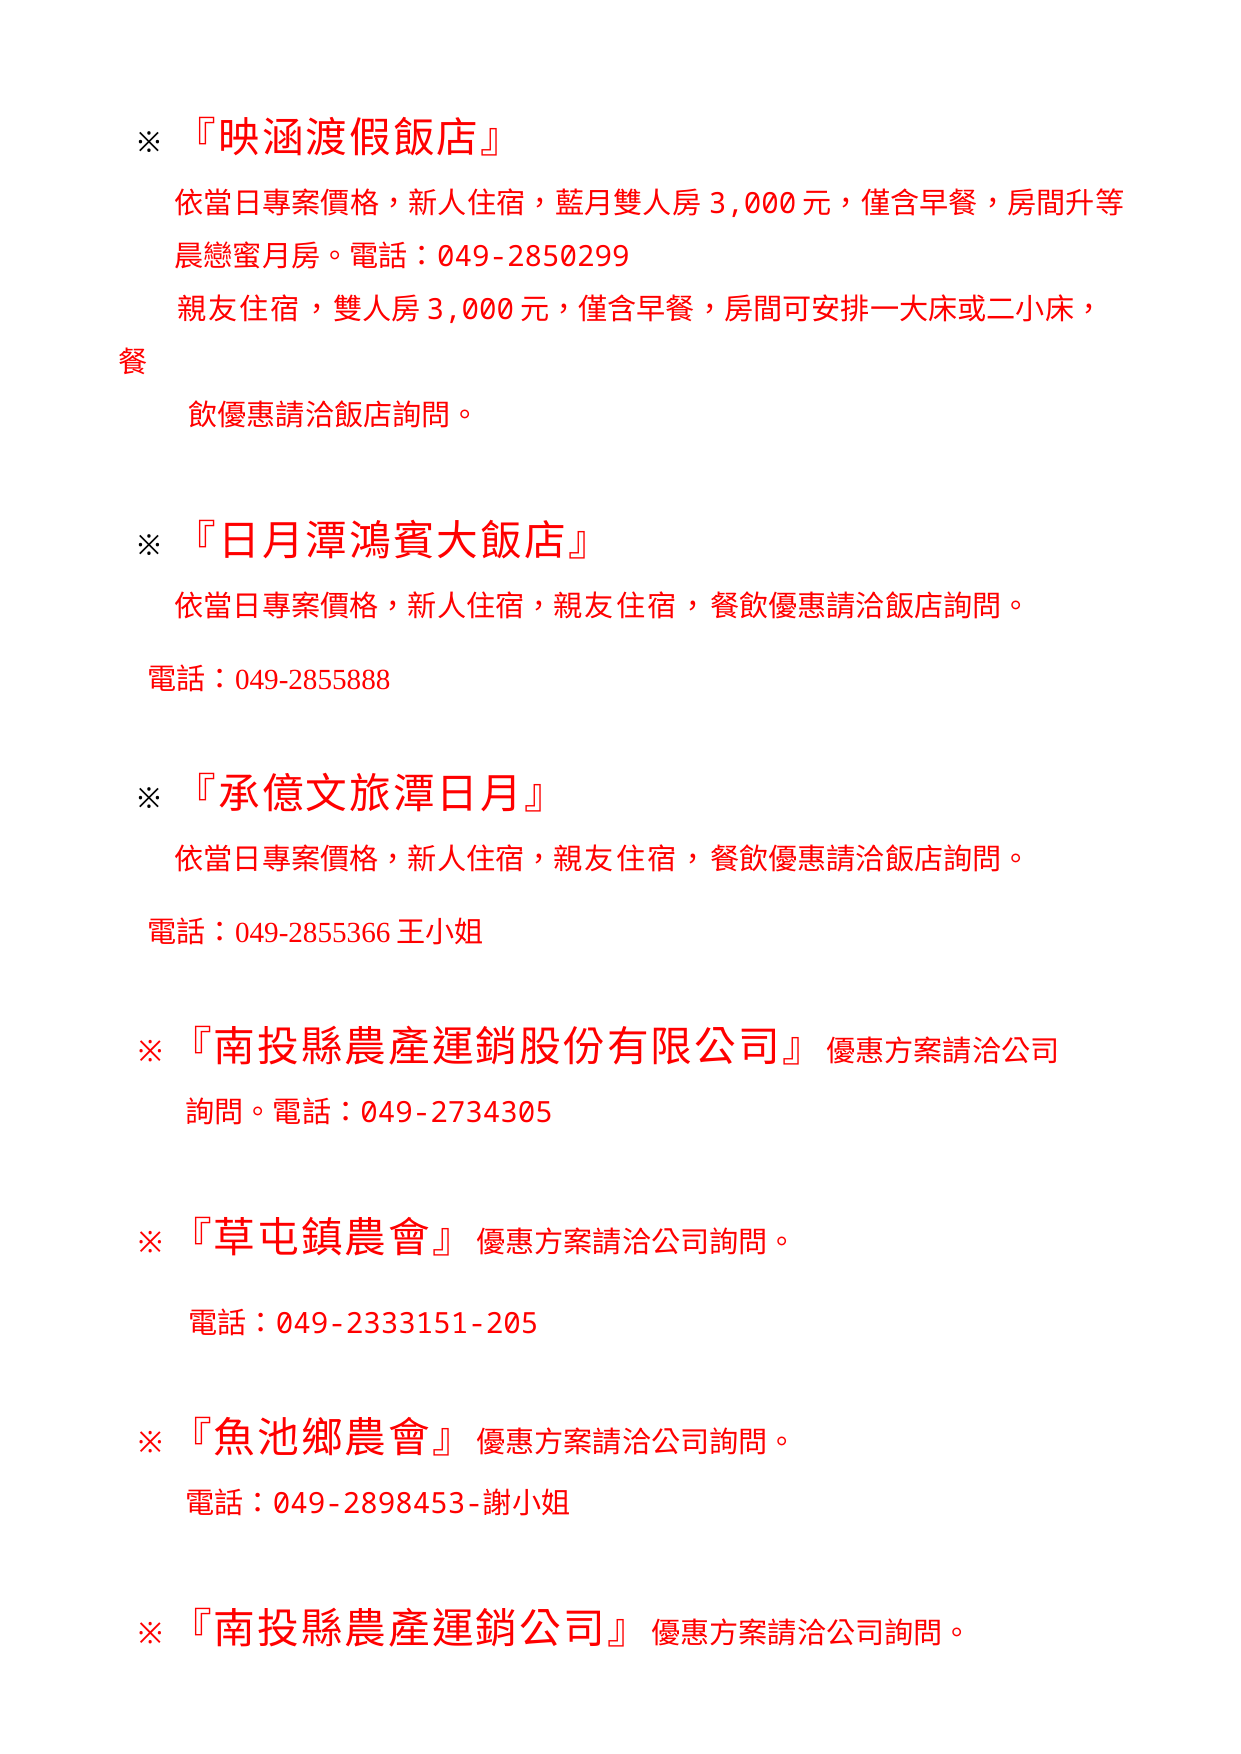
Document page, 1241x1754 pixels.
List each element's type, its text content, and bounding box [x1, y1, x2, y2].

list 『承億文旅潭日月』 [137, 760, 1125, 820]
list 『映涵渡假飯店』 [137, 104, 1125, 165]
text ※『南投縣農產運銷股份有限公司』優惠方案請洽公司 [133, 1013, 1125, 1073]
text ※『南投縣農產運銷公司』優惠方案請洽公司詢問。 [133, 1595, 1125, 1655]
list 『日月潭鴻賓大飯店』 [137, 507, 1125, 567]
text 親友住宿，雙人房3,000元，僅含早餐，房間可安排一大床或二小床，餐 [118, 286, 1125, 381]
text 依當日專案價格，新人住宿，親友住宿，餐飲優惠請洽飯店詢問。 [174, 582, 1125, 624]
text 電話：049-2898453-謝小姐 [133, 1479, 1125, 1522]
text 電話：049-2333151-205 [118, 1279, 1125, 1342]
text ※『魚池鄉農會』優惠方案請洽公司詢問。 [133, 1404, 1125, 1464]
text 詢問。電話：049-2734305 [133, 1088, 1125, 1131]
text 電話：049-2855888 [118, 635, 1125, 697]
text ※『草屯鎮農會』優惠方案請洽公司詢問。 [133, 1204, 1125, 1264]
text 依當日專案價格，新人住宿，親友住宿，餐飲優惠請洽飯店詢問。 [174, 835, 1125, 878]
text 依當日專案價格，新人住宿，藍月雙人房3,000元，僅含早餐，房間升等晨戀蜜月房。電話：049-2850299 [174, 180, 1125, 275]
text 飲優惠請洽飯店詢問。 [118, 391, 1125, 434]
text 電話：049-2855366王小姐 [118, 888, 1125, 951]
